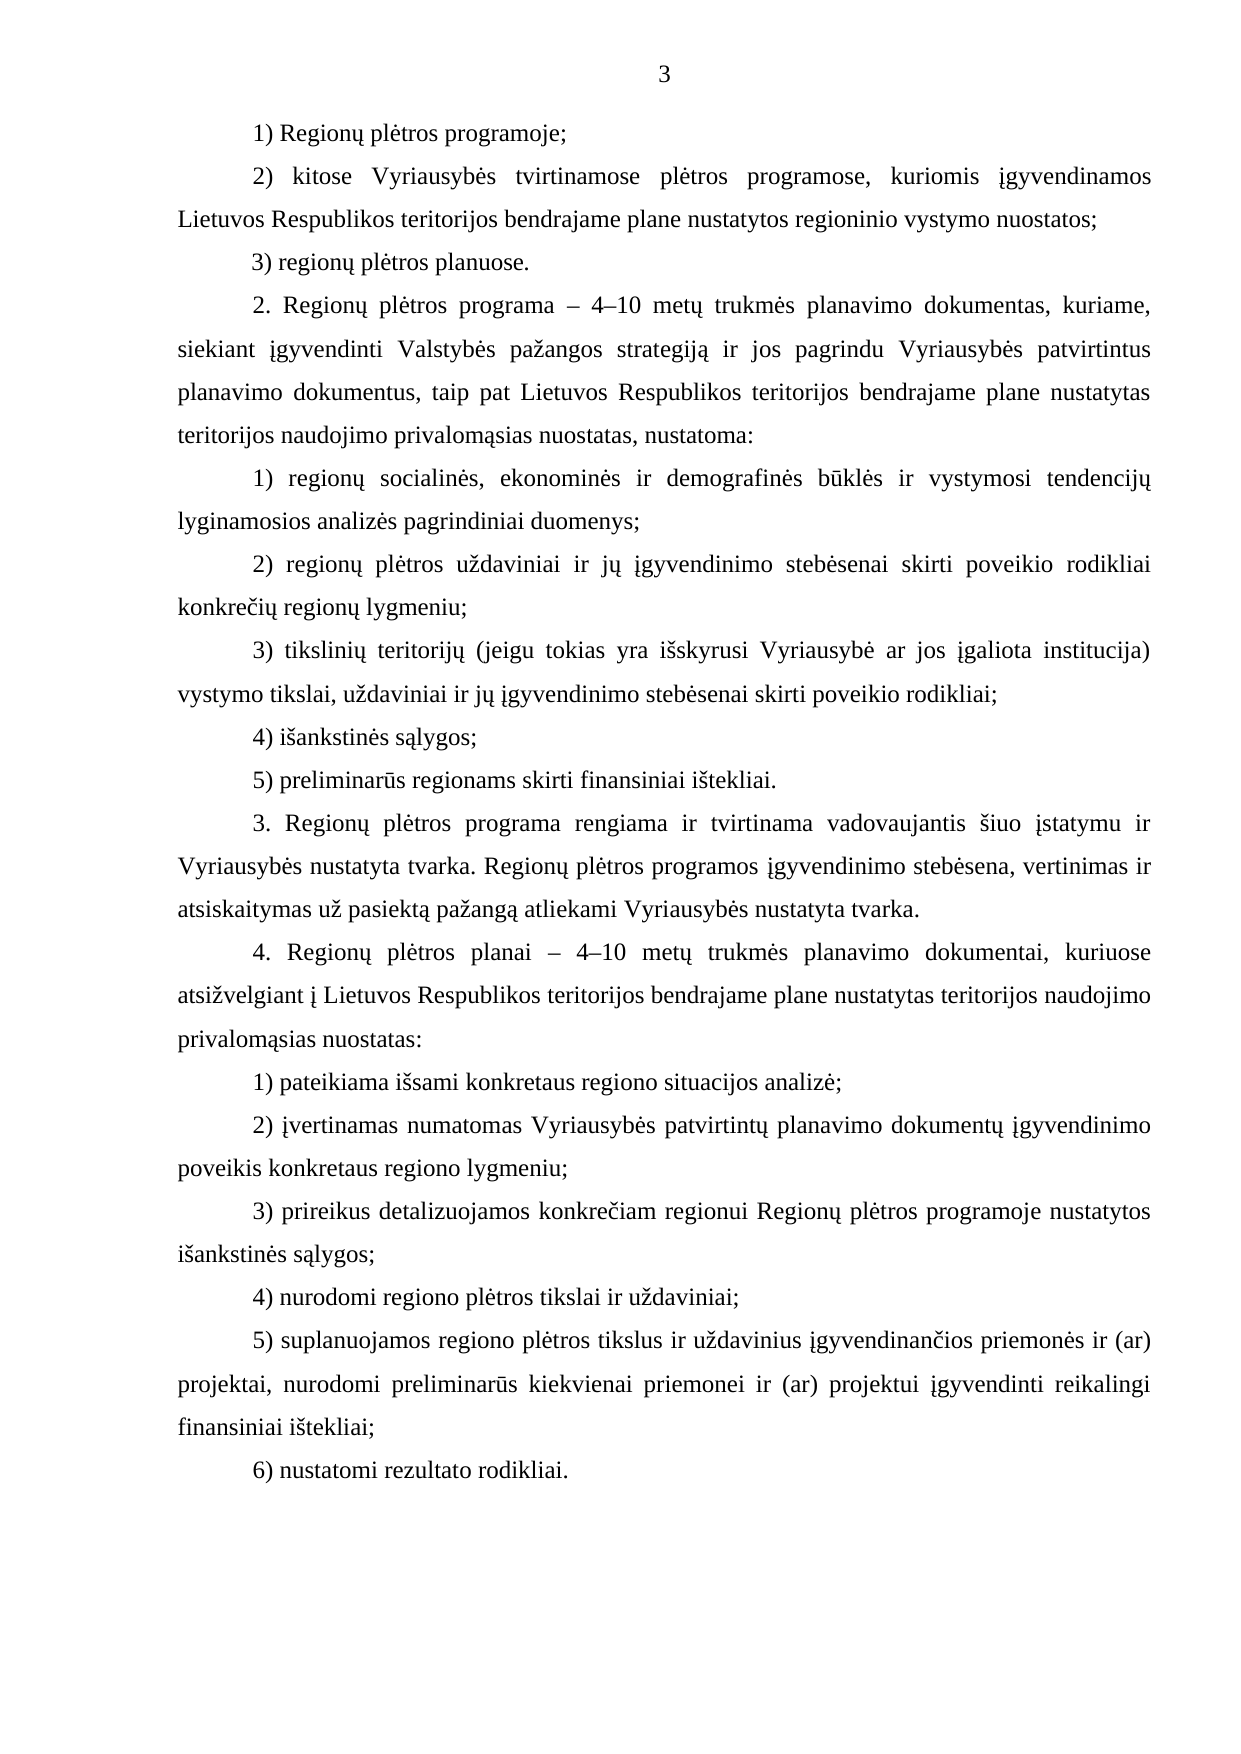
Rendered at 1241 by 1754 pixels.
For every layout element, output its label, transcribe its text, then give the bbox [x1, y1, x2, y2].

text 2. Regionų plėtros programa – 4–10 metų trukmės planavimo dokumentas, kuriame, siekiant įgyvendinti Valstybės pažangos strategiją ir jos pagrindu Vyriausybės patvirtintus planavimo dokumentus, taip pat Lietuvos Respublikos teritorijos bendrajame plane nustatytas teritorijos naudojimo privalomąsias nuostatas, nustatoma: [177, 291, 1152, 449]
text 4) nurodomi regiono plėtros tikslai ir uždaviniai; [177, 1282, 1152, 1311]
text 5) preliminarūs regionams skirti finansiniai ištekliai. [177, 765, 1152, 794]
text 5) suplanuojamos regiono plėtros tikslus ir uždavinius įgyvendinančios priemonės ir (ar) projektai, nurodomi preliminarūs kiekvienai priemonei ir (ar) projektui įgyvendinti reikalingi finansiniai ištekliai; [177, 1326, 1152, 1441]
text 3) regionų plėtros planuose. [177, 247, 1152, 276]
text 3) prireikus detalizuojamos konkrečiam regionui Regionų plėtros programoje nustatytos išankstinės sąlygos; [177, 1196, 1152, 1268]
text 3. Regionų plėtros programa rengiama ir tvirtinama vadovaujantis šiuo įstatymu ir Vyriausybės nustatyta tvarka. Regionų plėtros programos įgyvendinimo stebėsena, vertinimas ir atsiskaitymas už pasiektą pažangą atliekami Vyriausybės nustatyta tvarka. [177, 808, 1152, 923]
text 1) Regionų plėtros programoje; [177, 118, 1152, 147]
text 3) tikslinių teritorijų (jeigu tokias yra išskyrusi Vyriausybė ar jos įgaliota institucija) vystymo tikslai, uždaviniai ir jų įgyvendinimo stebėsenai skirti poveikio rodikliai; [177, 636, 1152, 707]
text 1) regionų socialinės, ekonominės ir demografinės būklės ir vystymosi tendencijų lyginamosios analizės pagrindiniai duomenys; [177, 463, 1152, 535]
text 4) išankstinės sąlygos; [177, 722, 1152, 751]
text 2) įvertinamas numatomas Vyriausybės patvirtintų planavimo dokumentų įgyvendinimo poveikis konkretaus regiono lygmeniu; [177, 1110, 1152, 1182]
text 2) kitose Vyriausybės tvirtinamose plėtros programose, kuriomis įgyvendinamos Lietuvos Respublikos teritorijos bendrajame plane nustatytos regioninio vystymo nuostatos; [177, 161, 1152, 233]
text 1) pateikiama išsami konkretaus regiono situacijos analizė; [177, 1067, 1152, 1096]
text 2) regionų plėtros uždaviniai ir jų įgyvendinimo stebėsenai skirti poveikio rodikliai konkrečių regionų lygmeniu; [177, 549, 1152, 621]
text 6) nustatomi rezultato rodikliai. [177, 1455, 1152, 1484]
text 4. Regionų plėtros planai – 4–10 metų trukmės planavimo dokumentai, kuriuose atsižvelgiant į Lietuvos Respublikos teritorijos bendrajame plane nustatytas teritorijos naudojimo privalomąsias nuostatas: [177, 937, 1152, 1052]
